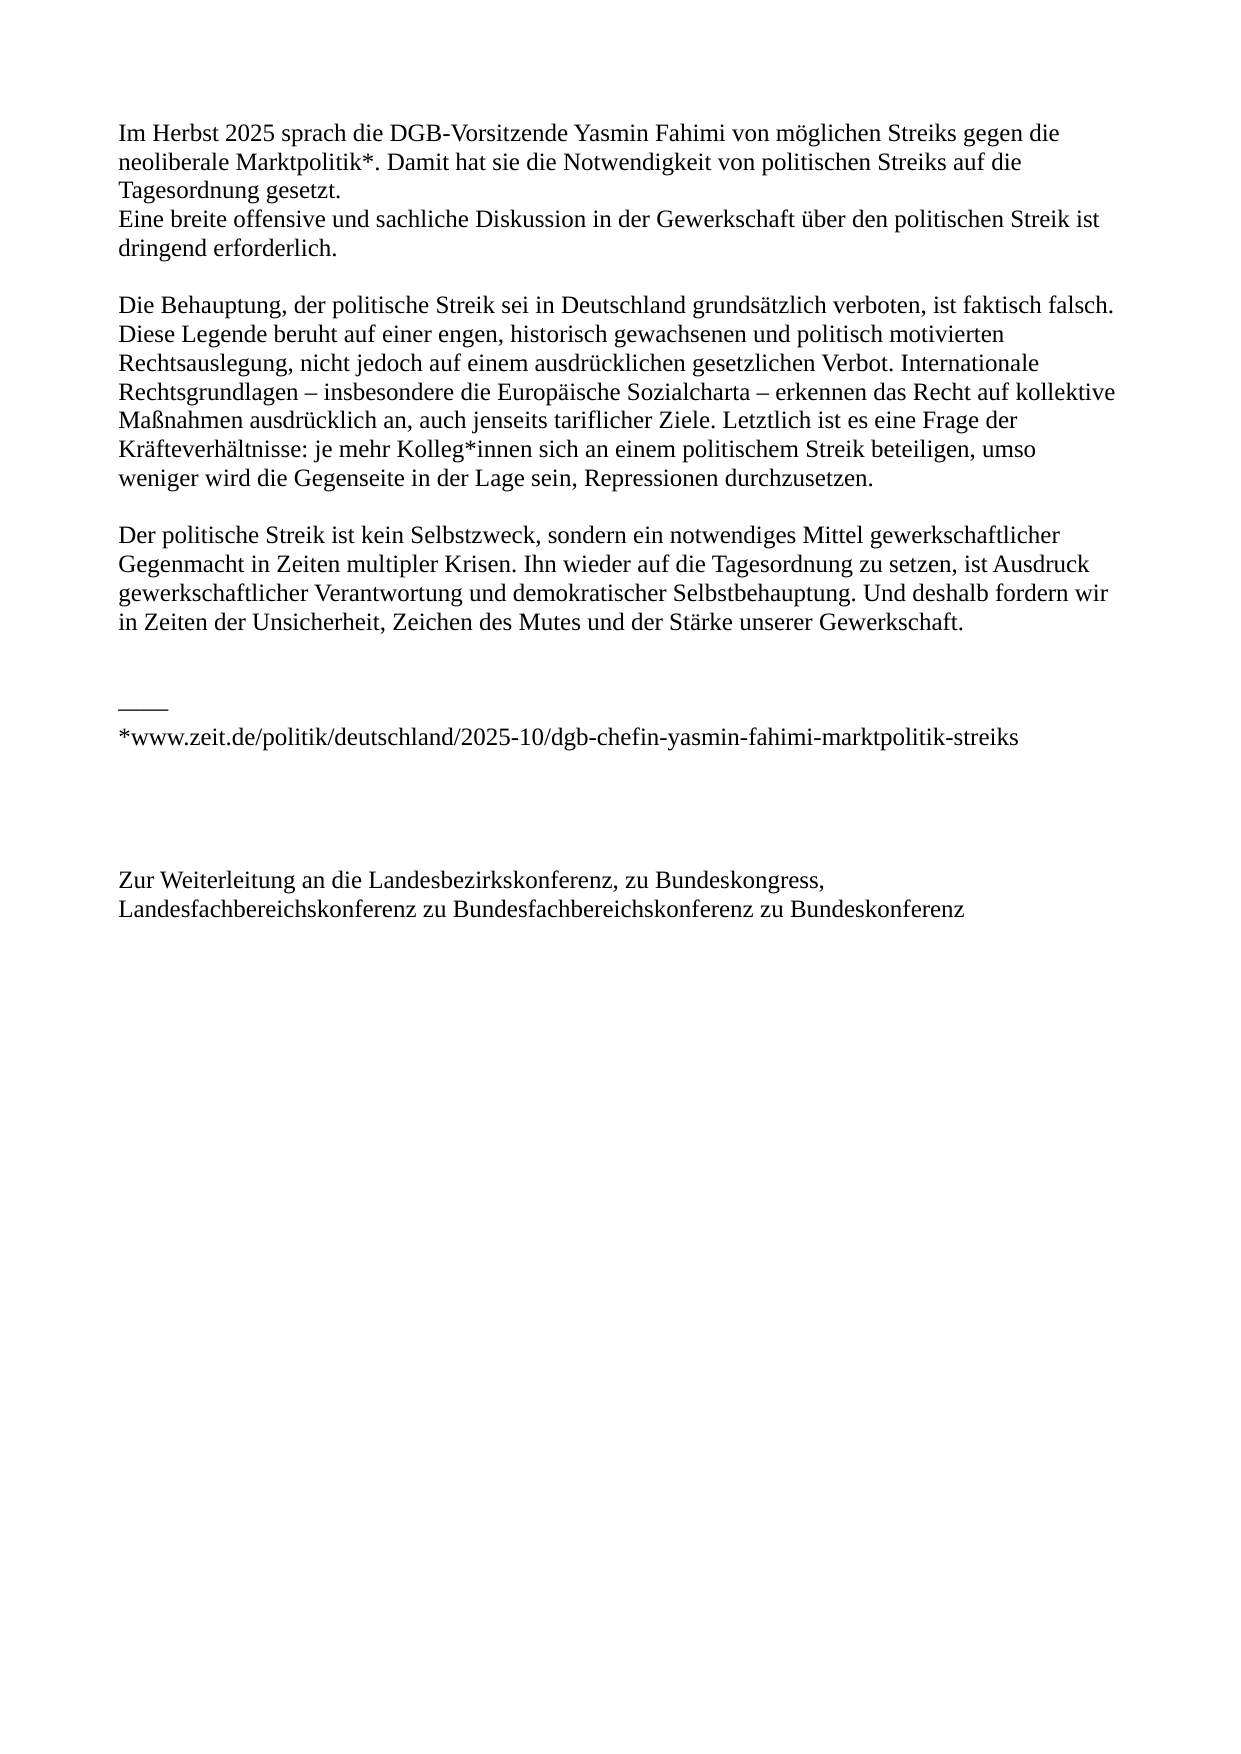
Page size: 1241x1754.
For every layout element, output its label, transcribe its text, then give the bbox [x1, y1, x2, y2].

text *www.zeit.de/politik/deutschland/2025-10/dgb-chefin-yasmin-fahimi-marktpolitik-streiks [118, 722, 1122, 751]
text Die Behauptung, der politische Streik sei in Deutschland grundsätzlich verboten, ist faktisch falsch. Diese Legende beruht auf einer engen, historisch gewachsenen und politisch motivierten Rechtsauslegung, nicht jedoch auf einem ausdrücklichen gesetzlichen Verbot. Internationale Rechtsgrundlagen – insbesondere die Europäische Sozialcharta – erkennen das Recht auf kollektive Maßnahmen ausdrücklich an, auch jenseits tariflicher Ziele. Letztlich ist es eine Frage der Kräfteverhältnisse: je mehr Kolleg*innen sich an einem politischem Streik beteiligen, umso weniger wird die Gegenseite in der Lage sein, Repressionen durchzusetzen. [118, 291, 1122, 492]
text Zur Weiterleitung an die Landesbezirkskonferenz, zu Bundeskongress, Landesfachbereichskonferenz zu Bundesfachbereichskonferenz zu Bundeskonferenz [118, 866, 1122, 923]
text Der politische Streik ist kein Selbstzweck, sondern ein notwendiges Mittel gewerkschaftlicher Gegenmacht in Zeiten multipler Krisen. Ihn wieder auf die Tagesordnung zu setzen, ist Ausdruck gewerkschaftlicher Verantwortung und demokratischer Selbstbehauptung. Und deshalb fordern wir in Zeiten der Unsicherheit, Zeichen des Mutes und der Stärke unserer Gewerkschaft. [118, 521, 1122, 636]
text —— [118, 693, 1122, 722]
text Im Herbst 2025 sprach die DGB-Vorsitzende Yasmin Fahimi von möglichen Streiks gegen die neoliberale Marktpolitik*. Damit hat sie die Notwendigkeit von politischen Streiks auf die Tagesordnung gesetzt. [118, 118, 1122, 204]
text Eine breite offensive und sachliche Diskussion in der Gewerkschaft über den politischen Streik ist dringend erforderlich. [118, 204, 1122, 262]
